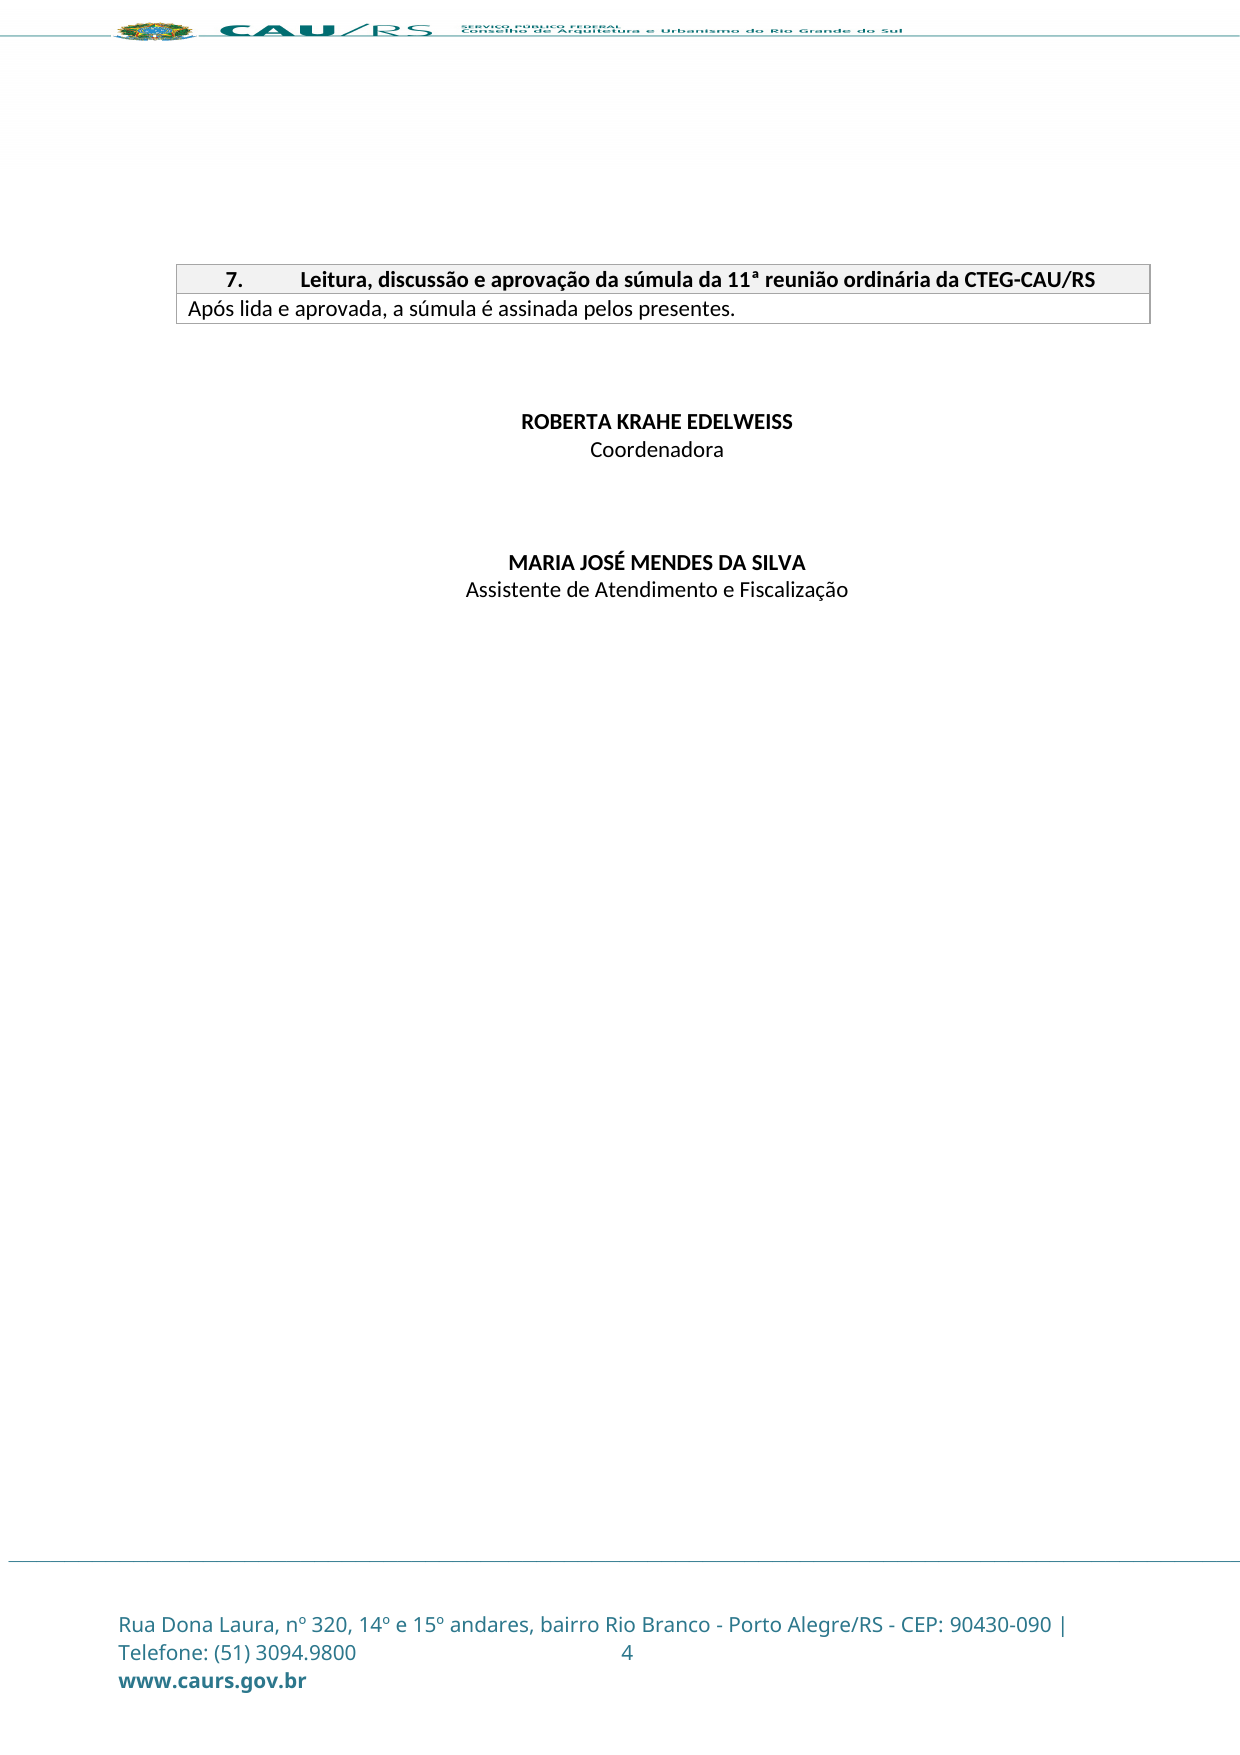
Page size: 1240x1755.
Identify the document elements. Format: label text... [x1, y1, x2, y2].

table_header Leitura, discussão e aprovação da súmula da 11ª reunião ordinária da CTEG-CAU/RS [177, 265, 1149, 293]
table_cell MARIA JOSÉ MENDES DA SILVA Assistente de Atendimento e Fiscalização [177, 492, 1137, 632]
table_cell Após lida e aprovada, a súmula é assinada pelos presentes. [177, 294, 1149, 322]
table_header ROBERTA KRAHE EDELWEISS Coordenadora [177, 351, 1137, 492]
